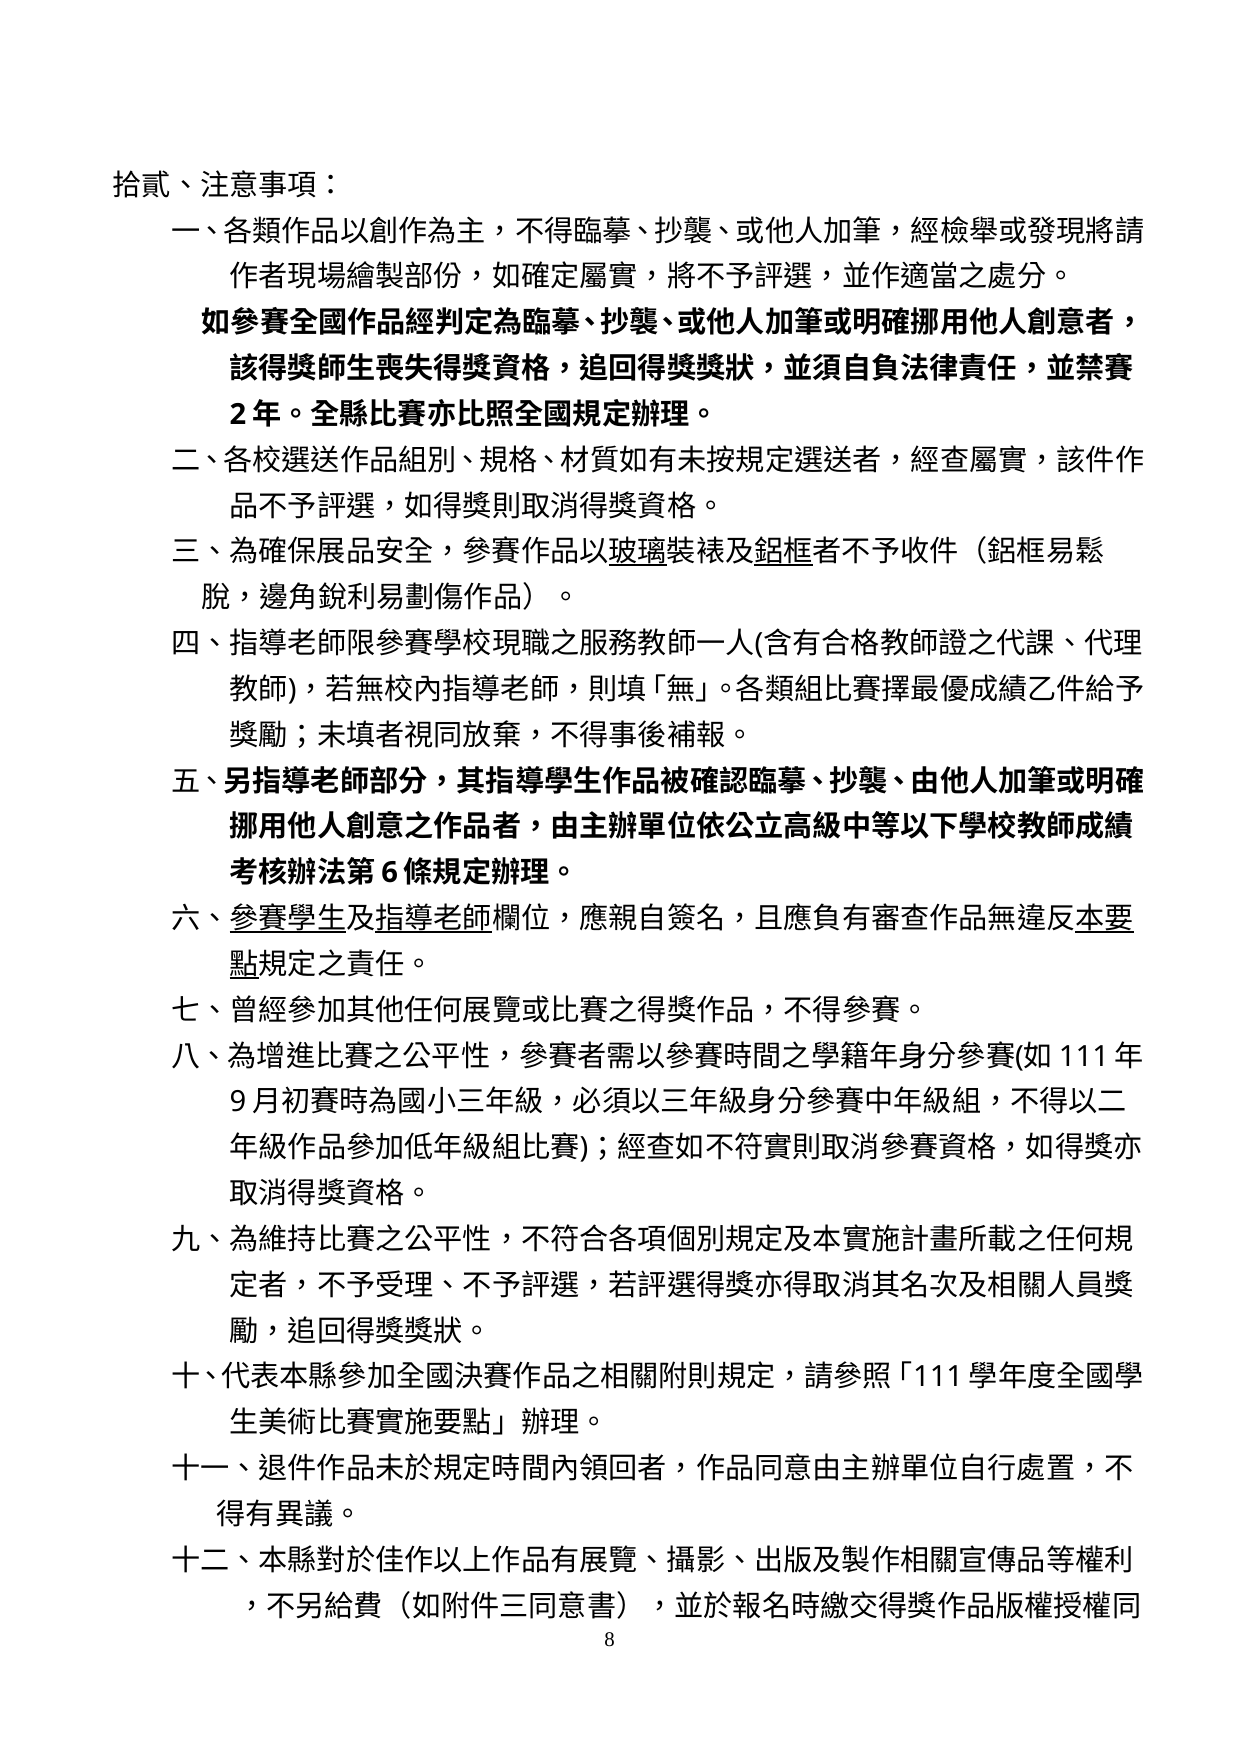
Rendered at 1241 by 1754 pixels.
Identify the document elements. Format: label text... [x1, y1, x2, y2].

text 如參賽全國作品經判定為臨摹、抄襲、或他人加筆或明確挪用他人創意者，該得獎師生喪失得獎資格，追回得獎獎狀，並須自負法律責任，並禁賽2年。全縣比賽亦比照全國規定辦理。 [171, 296, 1144, 433]
text 四、指導老師限參賽學校現職之服務教師一人(含有合格教師證之代課、代理教師)，若無校內指導老師，則填「無」。各類組比賽擇最優成績乙件給予獎勵；未填者視同放棄，不得事後補報。 [171, 617, 1144, 754]
text ，不另給費（如附件三同意書），並於報名時繳交得獎作品版權授權同 [112, 1579, 1144, 1625]
text 八、為增進比賽之公平性，參賽者需以參賽時間之學籍年身分參賽(如111年9月初賽時為國小三年級，必須以三年級身分參賽中年級組，不得以二年級作品參加低年級組比賽)；經查如不符實則取消參賽資格，如得獎亦取消得獎資格。 [171, 1029, 1144, 1213]
text 二、各校選送作品組別、規格、材質如有未按規定選送者，經查屬實，該件作品不予評選，如得獎則取消得獎資格。 [171, 433, 1144, 525]
text 十、代表本縣參加全國決賽作品之相關附則規定，請參照「111學年度全國學生美術比賽實施要點」辦理。 [171, 1350, 1144, 1442]
text 一、各類作品以創作為主，不得臨摹、抄襲、或他人加筆，經檢舉或發現將請作者現場繪製部份，如確定屬實，將不予評選，並作適當之處分。 [171, 204, 1144, 296]
text 十二、本縣對於佳作以上作品有展覽、攝影、出版及製作相關宣傳品等權利 [112, 1533, 1144, 1579]
text 十一、退件作品未於規定時間內領回者，作品同意由主辦單位自行處置，不 [112, 1442, 1144, 1488]
text 九、為維持比賽之公平性，不符合各項個別規定及本實施計畫所載之任何規定者，不予受理、不予評選，若評選得獎亦得取消其名次及相關人員獎勵，追回得獎獎狀。 [171, 1213, 1144, 1350]
text 得有異議。 [112, 1488, 1144, 1533]
text 三、為確保展品安全，參賽作品以玻璃裝裱及鋁框者不予收件（鋁框易鬆 [112, 525, 1144, 571]
text 脫，邊角銳利易劃傷作品）。 [112, 571, 1144, 617]
text 五、另指導老師部分，其指導學生作品被確認臨摹、抄襲、由他人加筆或明確挪用他人創意之作品者，由主辦單位依公立高級中等以下學校教師成績考核辦法第6條規定辦理。 [171, 754, 1144, 892]
text 拾貳、注意事項： [112, 158, 1144, 204]
text 七、曾經參加其他任何展覽或比賽之得獎作品，不得參賽。 [171, 983, 1144, 1029]
text 六、參賽學生及指導老師欄位，應親自簽名，且應負有審查作品無違反本要點規定之責任。 [171, 892, 1144, 983]
